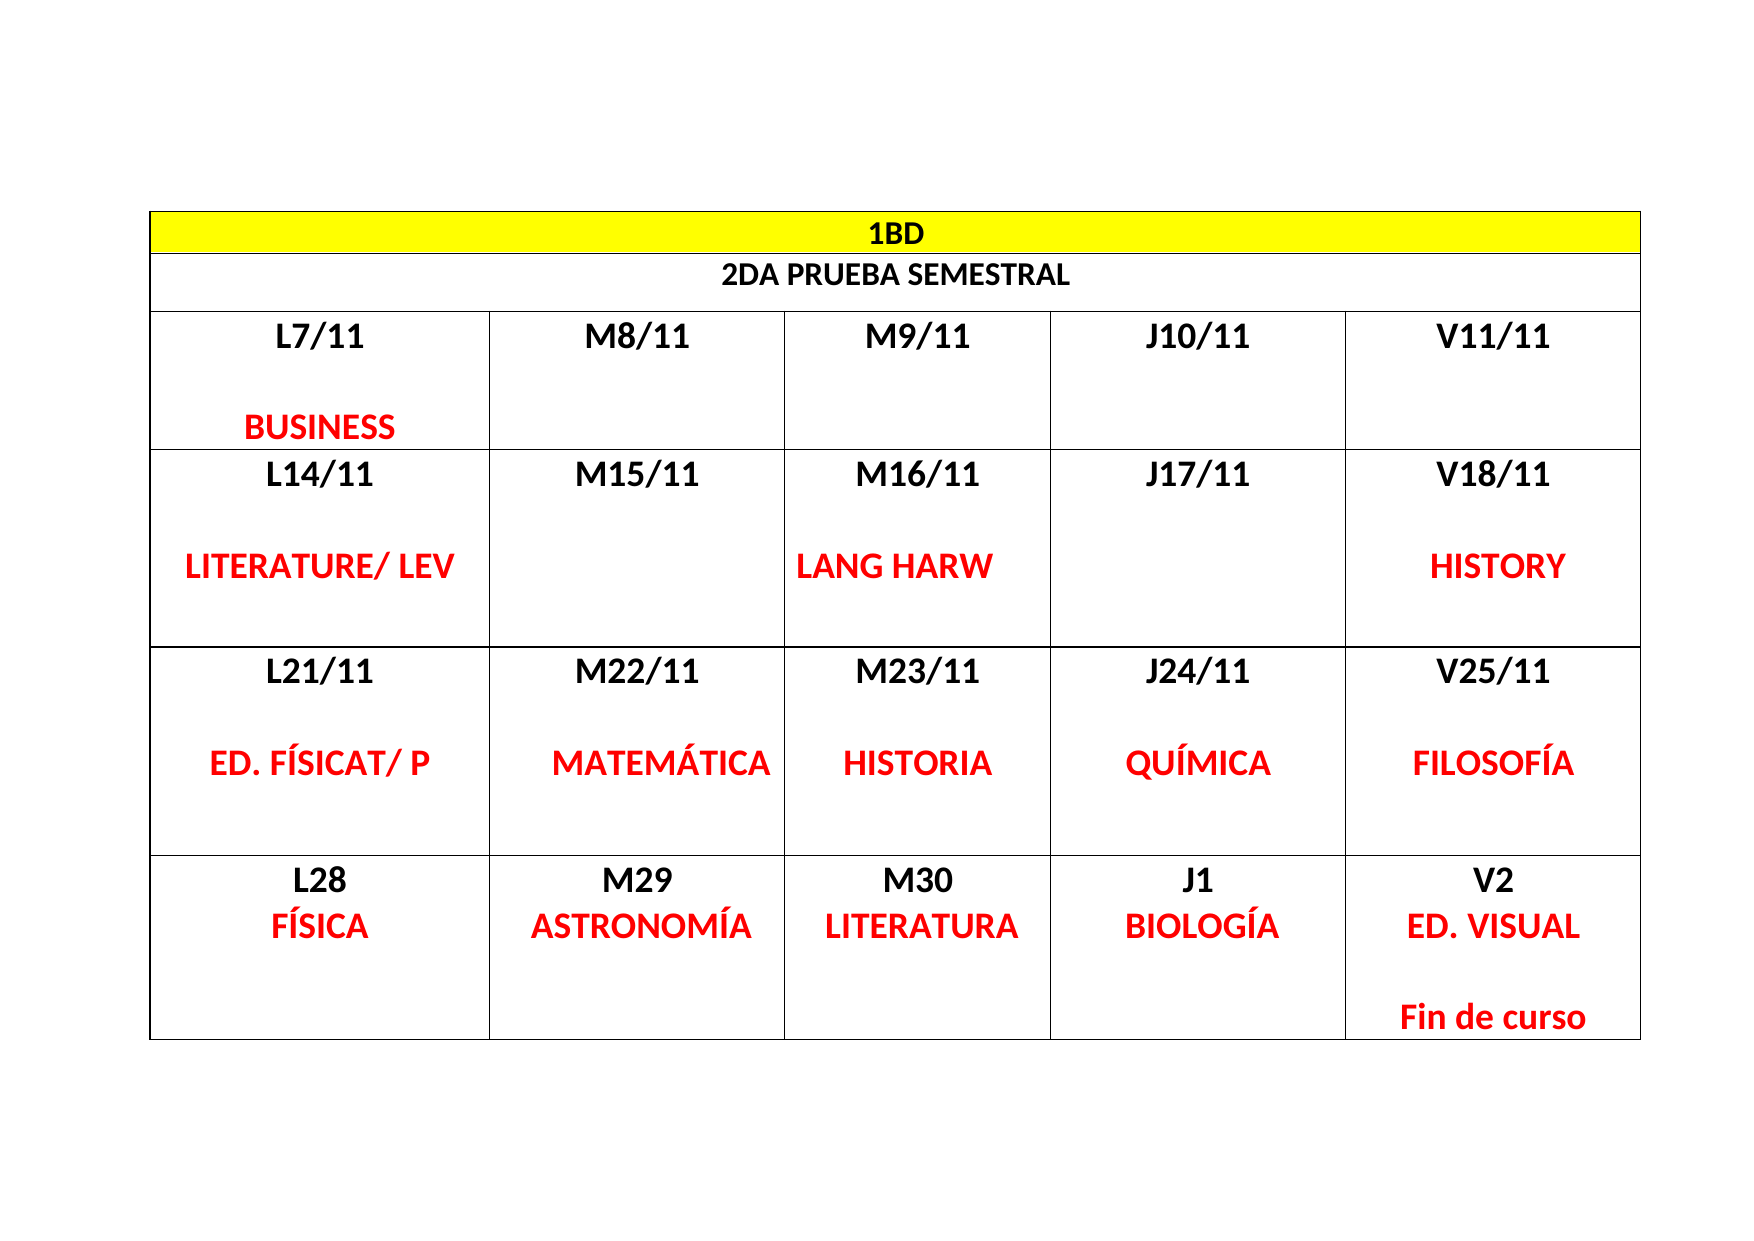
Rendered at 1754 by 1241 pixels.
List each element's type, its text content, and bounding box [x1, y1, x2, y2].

table_cell V11/11 [1346, 312, 1640, 449]
table_header 1BD [151, 212, 1640, 252]
table_cell M30 LITERATURA [785, 856, 1050, 1039]
table_cell M15/11 [490, 450, 784, 646]
table_cell L21/11 ED. FÍSICAT/ P [151, 648, 489, 855]
table_cell M22/11 MATEMÁTICA [490, 648, 784, 855]
table_cell M16/11 LANG HARW [785, 450, 1050, 646]
table_cell L7/11 BUSINESS [151, 312, 489, 449]
table_cell L28 FÍSICA [151, 856, 489, 1039]
table_cell 2DA PRUEBA SEMESTRAL [151, 254, 1640, 311]
table_cell M9/11 [785, 312, 1050, 449]
table_cell J24/11 QUÍMICA [1051, 648, 1345, 855]
table_cell M23/11 HISTORIA [785, 648, 1050, 855]
table_cell J1 BIOLOGÍA [1051, 856, 1345, 1039]
table_cell V2 ED. VISUAL Fin de curso [1346, 856, 1640, 1039]
table_cell L14/11 LITERATURE/ LEV [151, 450, 489, 646]
table_cell J10/11 [1051, 312, 1345, 449]
table_cell M29 ASTRONOMÍA [490, 856, 784, 1039]
table_cell M8/11 [490, 312, 784, 449]
table_cell J17/11 [1051, 450, 1345, 646]
table_cell V18/11 HISTORY [1346, 450, 1640, 646]
table_cell V25/11 FILOSOFÍA [1346, 648, 1640, 855]
